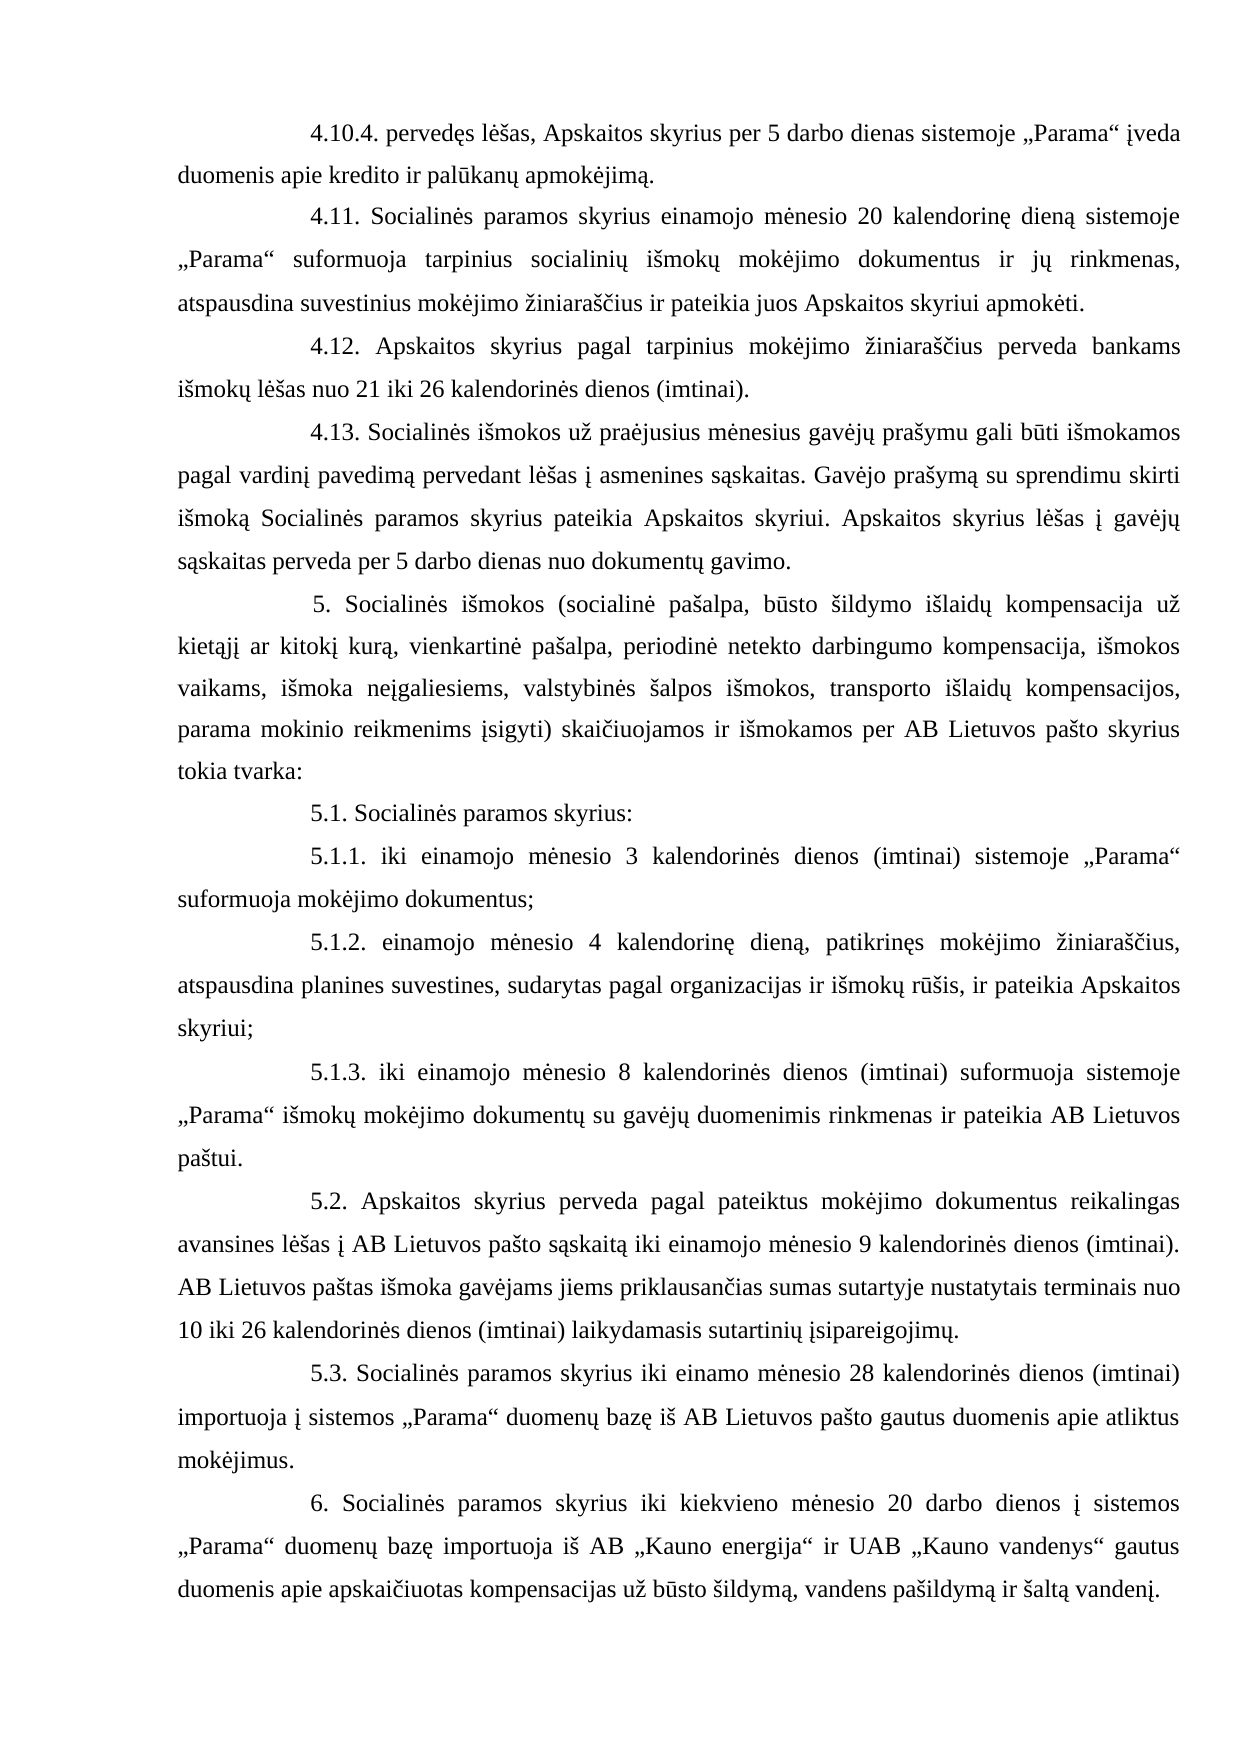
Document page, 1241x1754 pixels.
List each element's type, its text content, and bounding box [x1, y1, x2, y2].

text 5.1. Socialinės paramos skyrius: [177, 798, 1181, 827]
text 6. Socialinės paramos skyrius iki kiekvieno mėnesio 20 darbo dienos į sistemos „Parama“ duomenų bazę importuoja iš AB „Kauno energija“ ir UAB „Kauno vandenys“ gautus duomenis apie apskaičiuotas kompensacijas už būsto šildymą, vandens pašildymą ir šaltą vandenį. [177, 1488, 1181, 1603]
text 4.12. Apskaitos skyrius pagal tarpinius mokėjimo žiniaraščius perveda bankams išmokų lėšas nuo 21 iki 26 kalendorinės dienos (imtinai). [177, 331, 1181, 403]
text 4.13. Socialinės išmokos už praėjusius mėnesius gavėjų prašymu gali būti išmokamos pagal vardinį pavedimą pervedant lėšas į asmenines sąskaitas. Gavėjo prašymą su sprendimu skirti išmoką Socialinės paramos skyrius pateikia Apskaitos skyriui. Apskaitos skyrius lėšas į gavėjų sąskaitas perveda per 5 darbo dienas nuo dokumentų gavimo. [177, 417, 1181, 575]
text 5.1.3. iki einamojo mėnesio 8 kalendorinės dienos (imtinai) suformuoja sistemoje „Parama“ išmokų mokėjimo dokumentų su gavėjų duomenimis rinkmenas ir pateikia AB Lietuvos paštui. [177, 1057, 1181, 1172]
text 5.2. Apskaitos skyrius perveda pagal pateiktus mokėjimo dokumentus reikalingas avansines lėšas į AB Lietuvos pašto sąskaitą iki einamojo mėnesio 9 kalendorinės dienos (imtinai). AB Lietuvos paštas išmoka gavėjams jiems priklausančias sumas sutartyje nustatytais terminais nuo 10 iki 26 kalendorinės dienos (imtinai) laikydamasis sutartinių įsipareigojimų. [177, 1186, 1181, 1344]
text 5.1.2. einamojo mėnesio 4 kalendorinę dieną, patikrinęs mokėjimo žiniaraščius, atspausdina planines suvestines, sudarytas pagal organizacijas ir išmokų rūšis, ir pateikia Apskaitos skyriui; [177, 927, 1181, 1042]
text 5. Socialinės išmokos (socialinė pašalpa, būsto šildymo išlaidų kompensacija už kietąjį ar kitokį kurą, vienkartinė pašalpa, periodinė netekto darbingumo kompensacija, išmokos vaikams, išmoka neįgaliesiems, valstybinės šalpos išmokos, transporto išlaidų kompensacijos, parama mokinio reikmenims įsigyti) skaičiuojamos ir išmokamos per AB Lietuvos pašto skyrius tokia tvarka: [177, 589, 1181, 785]
text 4.11. Socialinės paramos skyrius einamojo mėnesio 20 kalendorinę dieną sistemoje „Parama“ suformuoja tarpinius socialinių išmokų mokėjimo dokumentus ir jų rinkmenas, atspausdina suvestinius mokėjimo žiniaraščius ir pateikia juos Apskaitos skyriui apmokėti. [177, 201, 1181, 316]
text 4.10.4. pervedęs lėšas, Apskaitos skyrius per 5 darbo dienas sistemoje „Parama“ įveda duomenis apie kredito ir palūkanų apmokėjimą. [177, 118, 1181, 188]
text 5.1.1. iki einamojo mėnesio 3 kalendorinės dienos (imtinai) sistemoje „Parama“ suformuoja mokėjimo dokumentus; [177, 841, 1181, 913]
text 5.3. Socialinės paramos skyrius iki einamo mėnesio 28 kalendorinės dienos (imtinai) importuoja į sistemos „Parama“ duomenų bazę iš AB Lietuvos pašto gautus duomenis apie atliktus mokėjimus. [177, 1358, 1181, 1473]
